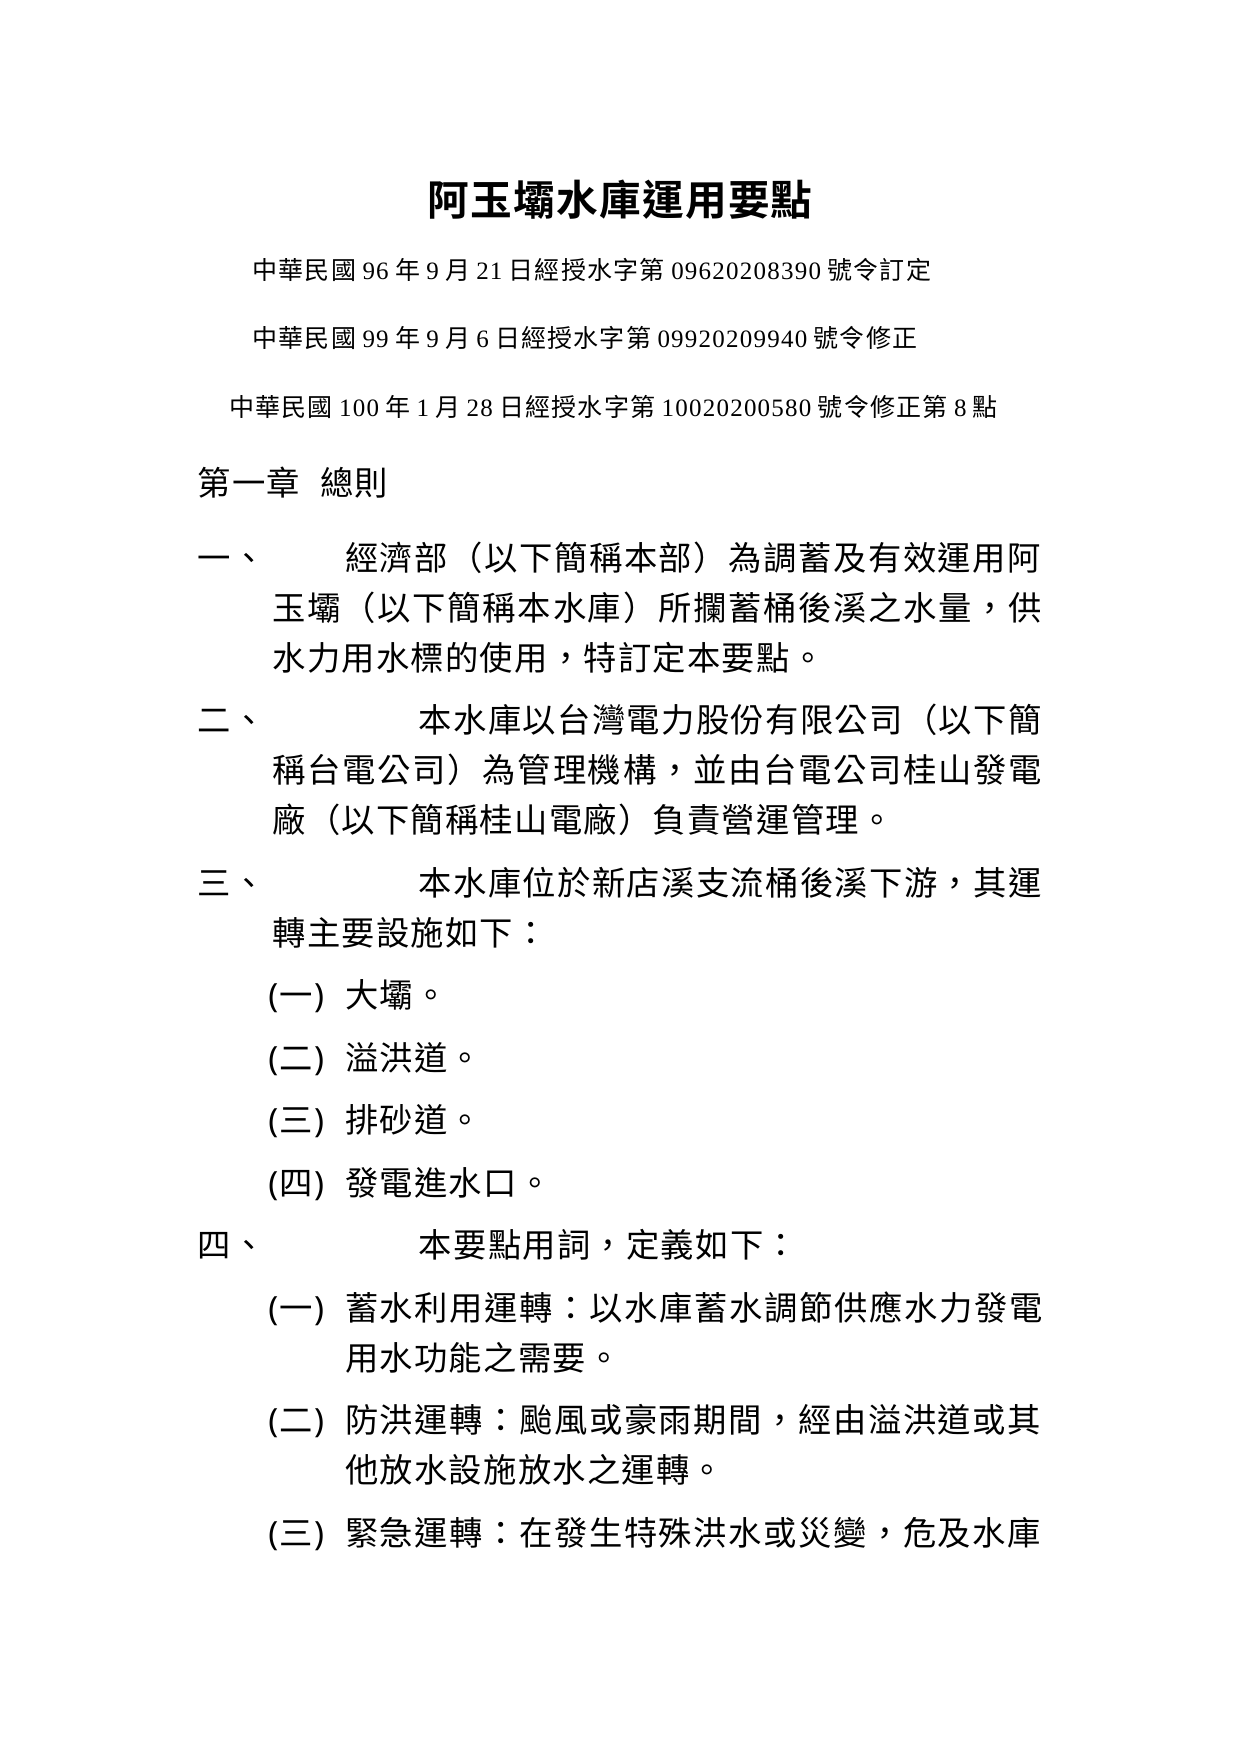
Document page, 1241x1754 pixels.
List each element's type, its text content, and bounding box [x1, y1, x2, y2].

subtitle 阿玉壩水庫運用要點 [197, 175, 1043, 225]
text 中華民國96年9月21日經授水字第09620208390號令訂定 [197, 250, 1043, 286]
subtitle 第一章 總則 [197, 455, 1043, 505]
list 排砂道。 [268, 1093, 1043, 1143]
list 經濟部（以下簡稱本部）為調蓄及有效運用阿玉壩（以下簡稱本水庫）所攔蓄桶後溪之水量，供水力用水標的使用，特訂定本要點。 [197, 530, 1043, 680]
list 大壩。 [268, 968, 1043, 1018]
list 發電進水口。 [268, 1155, 1043, 1205]
list 溢洪道。 [268, 1030, 1043, 1080]
list 本水庫以台灣電力股份有限公司（以下簡稱台電公司）為管理機構，並由台電公司桂山發電廠（以下簡稱桂山電廠）負責營運管理。 [197, 693, 1043, 843]
list 緊急運轉：在發生特殊洪水或災變，危及水庫 [268, 1505, 1043, 1555]
text 中華民國100年1月28日經授水字第10020200580號令修正第8點 [197, 387, 1043, 423]
list 本要點用詞，定義如下： [197, 1218, 1043, 1268]
list 本水庫位於新店溪支流桶後溪下游，其運轉主要設施如下： [197, 855, 1043, 955]
text 中華民國99年9月6日經授水字第09920209940號令修正 [197, 318, 1043, 355]
list 防洪運轉：颱風或豪雨期間，經由溢洪道或其他放水設施放水之運轉。 [268, 1393, 1043, 1493]
list 蓄水利用運轉：以水庫蓄水調節供應水力發電用水功能之需要。 [268, 1280, 1043, 1380]
